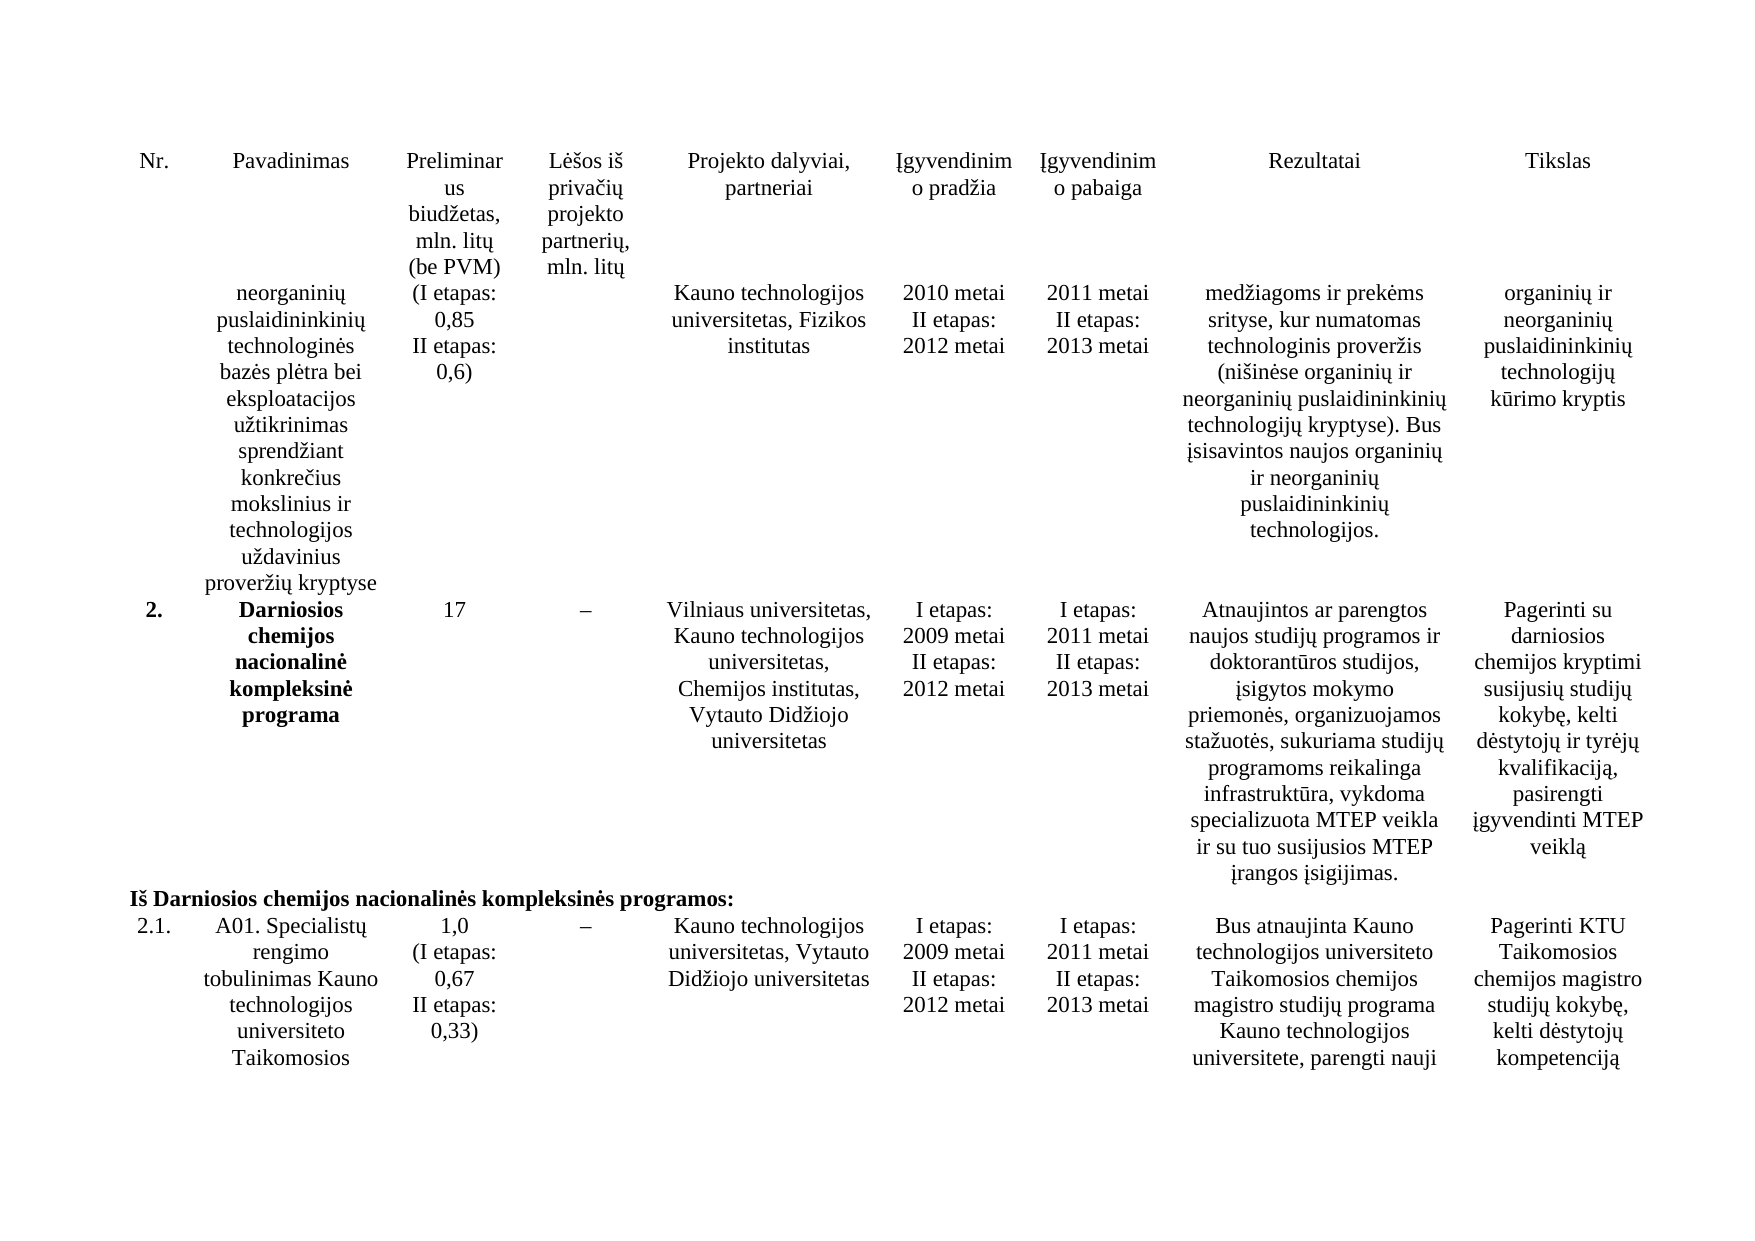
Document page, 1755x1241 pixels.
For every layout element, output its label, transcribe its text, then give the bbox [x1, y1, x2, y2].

table_cell A01. Specialistų rengimo tobulinimas Kauno technologijos universiteto Taikomosios [190, 912, 392, 1070]
table_cell 2.1. [118, 912, 190, 1070]
table_cell 1,0 (I etapas: 0,67 II etapas: 0,33) [392, 912, 517, 1070]
table_header Įgyvendinimo pradžia [883, 148, 1025, 279]
table_header Rezultatai [1171, 148, 1458, 279]
table_cell Pagerinti KTU Taikomosios chemijos magistro studijų kokybę, kelti dėstytojų kompetenciją [1458, 912, 1658, 1070]
table_header Projekto dalyviai, partneriai [654, 148, 883, 279]
table_cell Iš Darniosios chemijos nacionalinės kompleksinės programos: [118, 886, 1658, 912]
table_cell neorganinių puslaidininkinių technologinės bazės plėtra bei eksploatacijos užtikrinimas sprendžiant konkrečius mokslinius ir technologijos uždavinius proveržių kryptyse [190, 279, 392, 596]
table_cell Atnaujintos ar parengtos naujos studijų programos ir doktorantūros studijos, įsigytos mokymo priemonės, organizuojamos stažuotės, sukuriama studijų programoms reikalinga infrastruktūra, vykdoma specializuota MTEP veikla ir su tuo susijusios MTEP įrangos įsigijimas. [1171, 596, 1458, 886]
table_header Įgyvendinimo pabaiga [1025, 148, 1171, 279]
table_header Tikslas [1458, 148, 1658, 279]
table_cell I etapas: 2011 metai II etapas: 2013 metai [1025, 596, 1171, 886]
table_cell [517, 279, 654, 596]
table_cell medžiagoms ir prekėms srityse, kur numatomas technologinis proveržis (nišinėse organinių ir neorganinių puslaidininkinių technologijų kryptyse). Bus įsisavintos naujos organinių ir neorganinių puslaidininkinių technologijos. [1171, 279, 1458, 596]
table_cell – [517, 912, 654, 1070]
table_cell 2011 metai II etapas: 2013 metai [1025, 279, 1171, 596]
table_cell Kauno technologijos universitetas, Vytauto Didžiojo universitetas [654, 912, 883, 1070]
table_cell Kauno technologijos universitetas, Fizikos institutas [654, 279, 883, 596]
table_cell I etapas: 2009 metai II etapas: 2012 metai [883, 912, 1025, 1070]
table_header Nr. [118, 148, 190, 279]
table_header Lėšos iš privačių projekto partnerių, mln. litų [517, 148, 654, 279]
table_cell [118, 279, 190, 596]
table_cell Darniosios chemijos nacionalinė kompleksinė programa [190, 596, 392, 886]
table_cell 17 [392, 596, 517, 886]
table_cell organinių ir neorganinių puslaidininkinių technologijų kūrimo kryptis [1458, 279, 1658, 596]
table_cell I etapas: 2009 metai II etapas: 2012 metai [883, 596, 1025, 886]
table_header Pavadinimas [190, 148, 392, 279]
table_cell I etapas: 2011 metai II etapas: 2013 metai [1025, 912, 1171, 1070]
table_cell Vilniaus universitetas, Kauno technologijos universitetas, Chemijos institutas, Vytauto Didžiojo universitetas [654, 596, 883, 886]
table_cell (I etapas: 0,85 II etapas: 0,6) [392, 279, 517, 596]
table_cell Pagerinti su darniosios chemijos kryptimi susijusių studijų kokybę, kelti dėstytojų ir tyrėjų kvalifikaciją, pasirengti įgyvendinti MTEP veiklą [1458, 596, 1658, 886]
table_cell – [517, 596, 654, 886]
table_header Preliminarus biudžetas, mln. litų (be PVM) [392, 148, 517, 279]
table_cell 2010 metai II etapas: 2012 metai [883, 279, 1025, 596]
table_cell 2. [118, 596, 190, 886]
table_cell Bus atnaujinta Kauno technologijos universiteto Taikomosios chemijos magistro studijų programa Kauno technologijos universitete, parengti nauji [1171, 912, 1458, 1070]
